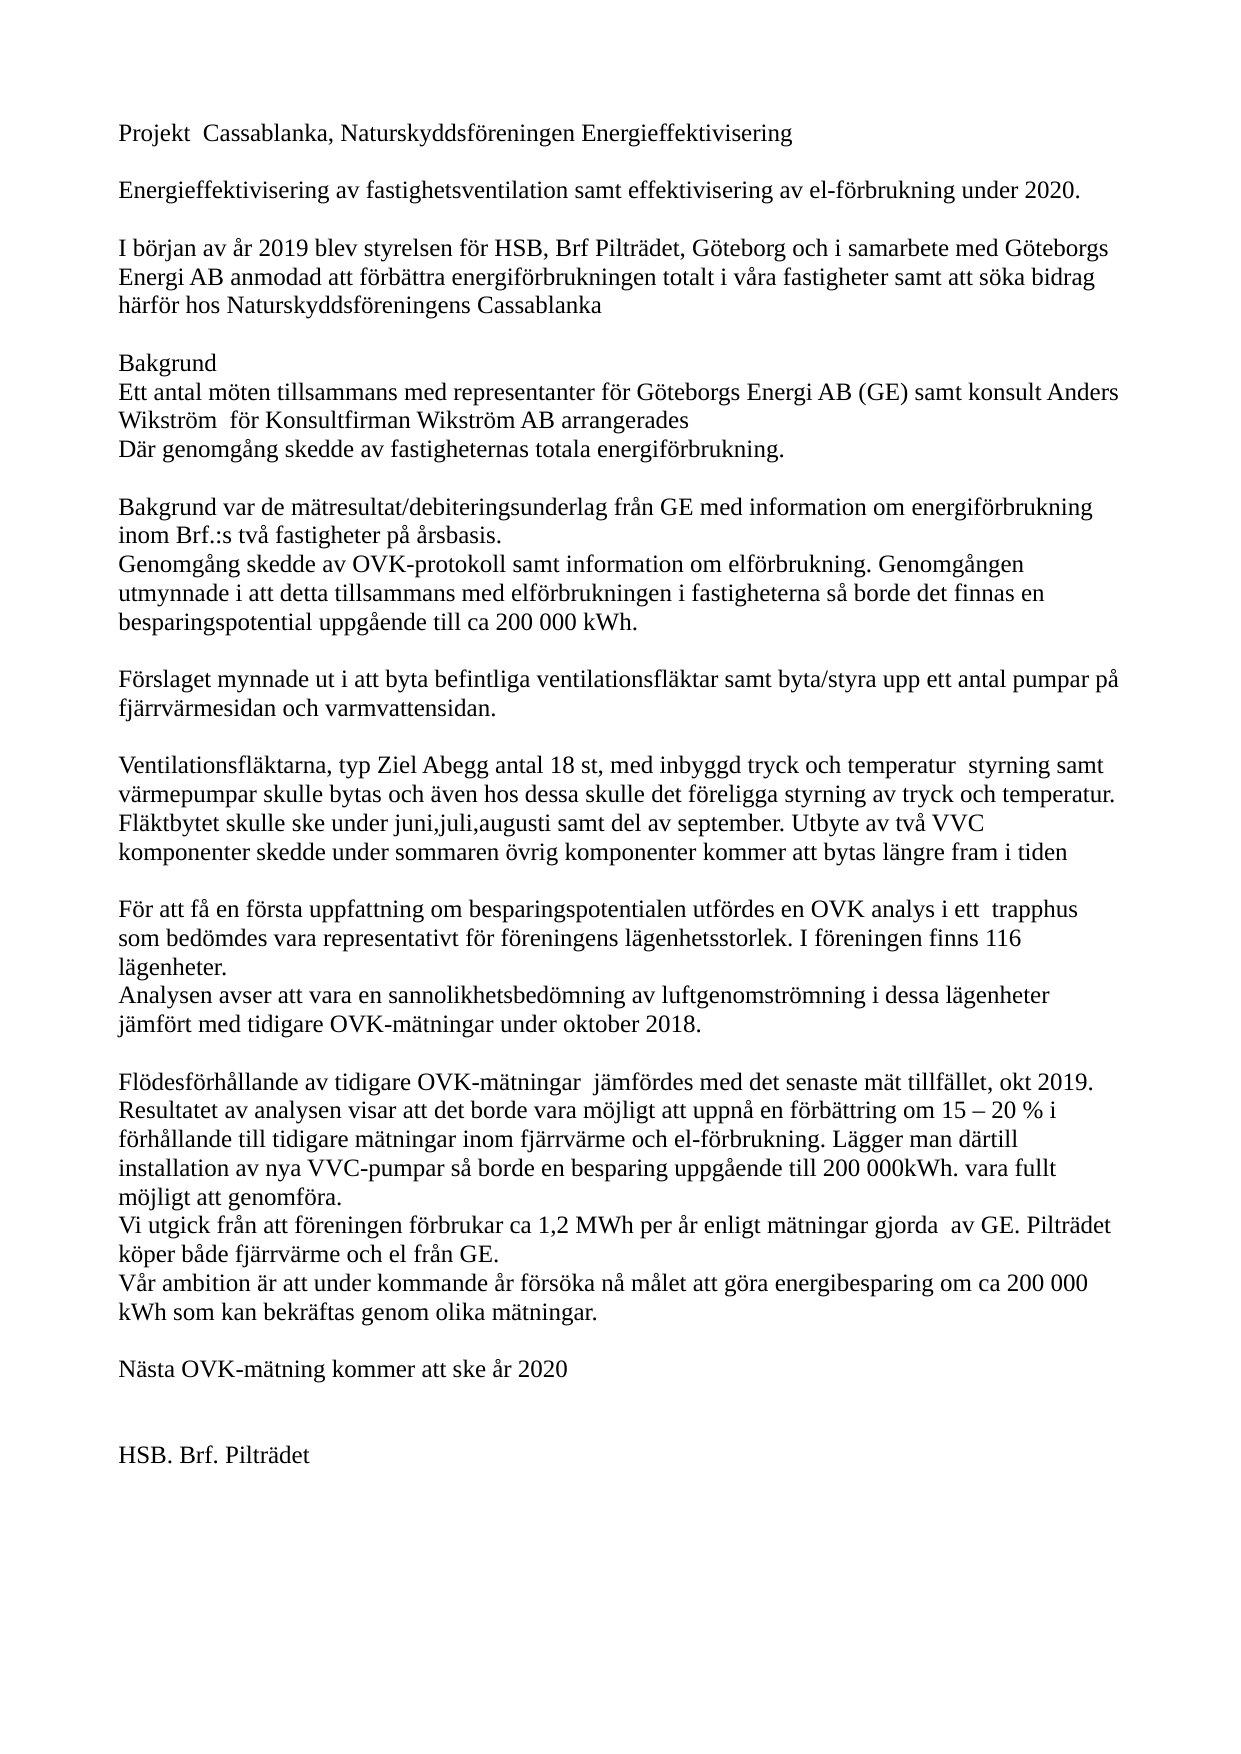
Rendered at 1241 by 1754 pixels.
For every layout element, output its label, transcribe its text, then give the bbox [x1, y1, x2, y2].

text Projekt Cassablanka, Naturskyddsföreningen Energieffektivisering [118, 118, 1122, 147]
text Ventilationsfläktarna, typ Ziel Abegg antal 18 st, med inbyggd tryck och temperatur styrning samt värmepumpar skulle bytas och även hos dessa skulle det föreligga styrning av tryck och temperatur. [118, 751, 1122, 808]
text I början av år 2019 blev styrelsen för HSB, Brf Pilträdet, Göteborg och i samarbete med Göteborgs Energi AB anmodad att förbättra energiförbrukningen totalt i våra fastigheter samt att söka bidrag härför hos Naturskyddsföreningens Cassablanka [118, 233, 1122, 319]
text Energieffektivisering av fastighetsventilation samt effektivisering av el-förbrukning under 2020. [118, 176, 1122, 204]
text Vår ambition är att under kommande år försöka nå målet att göra energibesparing om ca 200 000 kWh som kan bekräftas genom olika mätningar. [118, 1268, 1122, 1326]
text Bakgrund var de mätresultat/debiteringsunderlag från GE med information om energiförbrukning inom Brf.:s två fastigheter på årsbasis. [118, 492, 1122, 549]
text Förslaget mynnade ut i att byta befintliga ventilationsfläktar samt byta/styra upp ett antal pumpar på fjärrvärmesidan och varmvattensidan. [118, 664, 1122, 722]
text Analysen avser att vara en sannolikhetsbedömning av luftgenomströmning i dessa lägenheter jämfört med tidigare OVK-mätningar under oktober 2018. [118, 981, 1122, 1038]
text HSB. Brf. Pilträdet [118, 1441, 1122, 1469]
text Fläktbytet skulle ske under juni,juli,augusti samt del av september. Utbyte av två VVC komponenter skedde under sommaren övrig komponenter kommer att bytas längre fram i tiden [118, 808, 1122, 866]
text Resultatet av analysen visar att det borde vara möjligt att uppnå en förbättring om 15 – 20 % i förhållande till tidigare mätningar inom fjärrvärme och el-förbrukning. Lägger man därtill installation av nya VVC-pumpar så borde en besparing uppgående till 200 000kWh. vara fullt möjligt att genomföra. [118, 1096, 1122, 1211]
text För att få en första uppfattning om besparingspotentialen utfördes en OVK analys i ett trapphus som bedömdes vara representativt för föreningens lägenhetsstorlek. I föreningen finns 116 lägenheter. [118, 894, 1122, 981]
text Vi utgick från att föreningen förbrukar ca 1,2 MWh per år enligt mätningar gjorda av GE. Pilträdet köper både fjärrvärme och el från GE. [118, 1211, 1122, 1268]
text Ett antal möten tillsammans med representanter för Göteborgs Energi AB (GE) samt konsult Anders Wikström för Konsultfirman Wikström AB arrangerades [118, 377, 1122, 434]
text Där genomgång skedde av fastigheternas totala energiförbrukning. [118, 434, 1122, 463]
text Flödesförhållande av tidigare OVK-mätningar jämfördes med det senaste mät tillfället, okt 2019. [118, 1067, 1122, 1096]
text Nästa OVK-mätning kommer att ske år 2020 [118, 1354, 1122, 1383]
text Bakgrund [118, 348, 1122, 377]
text Genomgång skedde av OVK-protokoll samt information om elförbrukning. Genomgången utmynnade i att detta tillsammans med elförbrukningen i fastigheterna så borde det finnas en besparingspotential uppgående till ca 200 000 kWh. [118, 549, 1122, 636]
